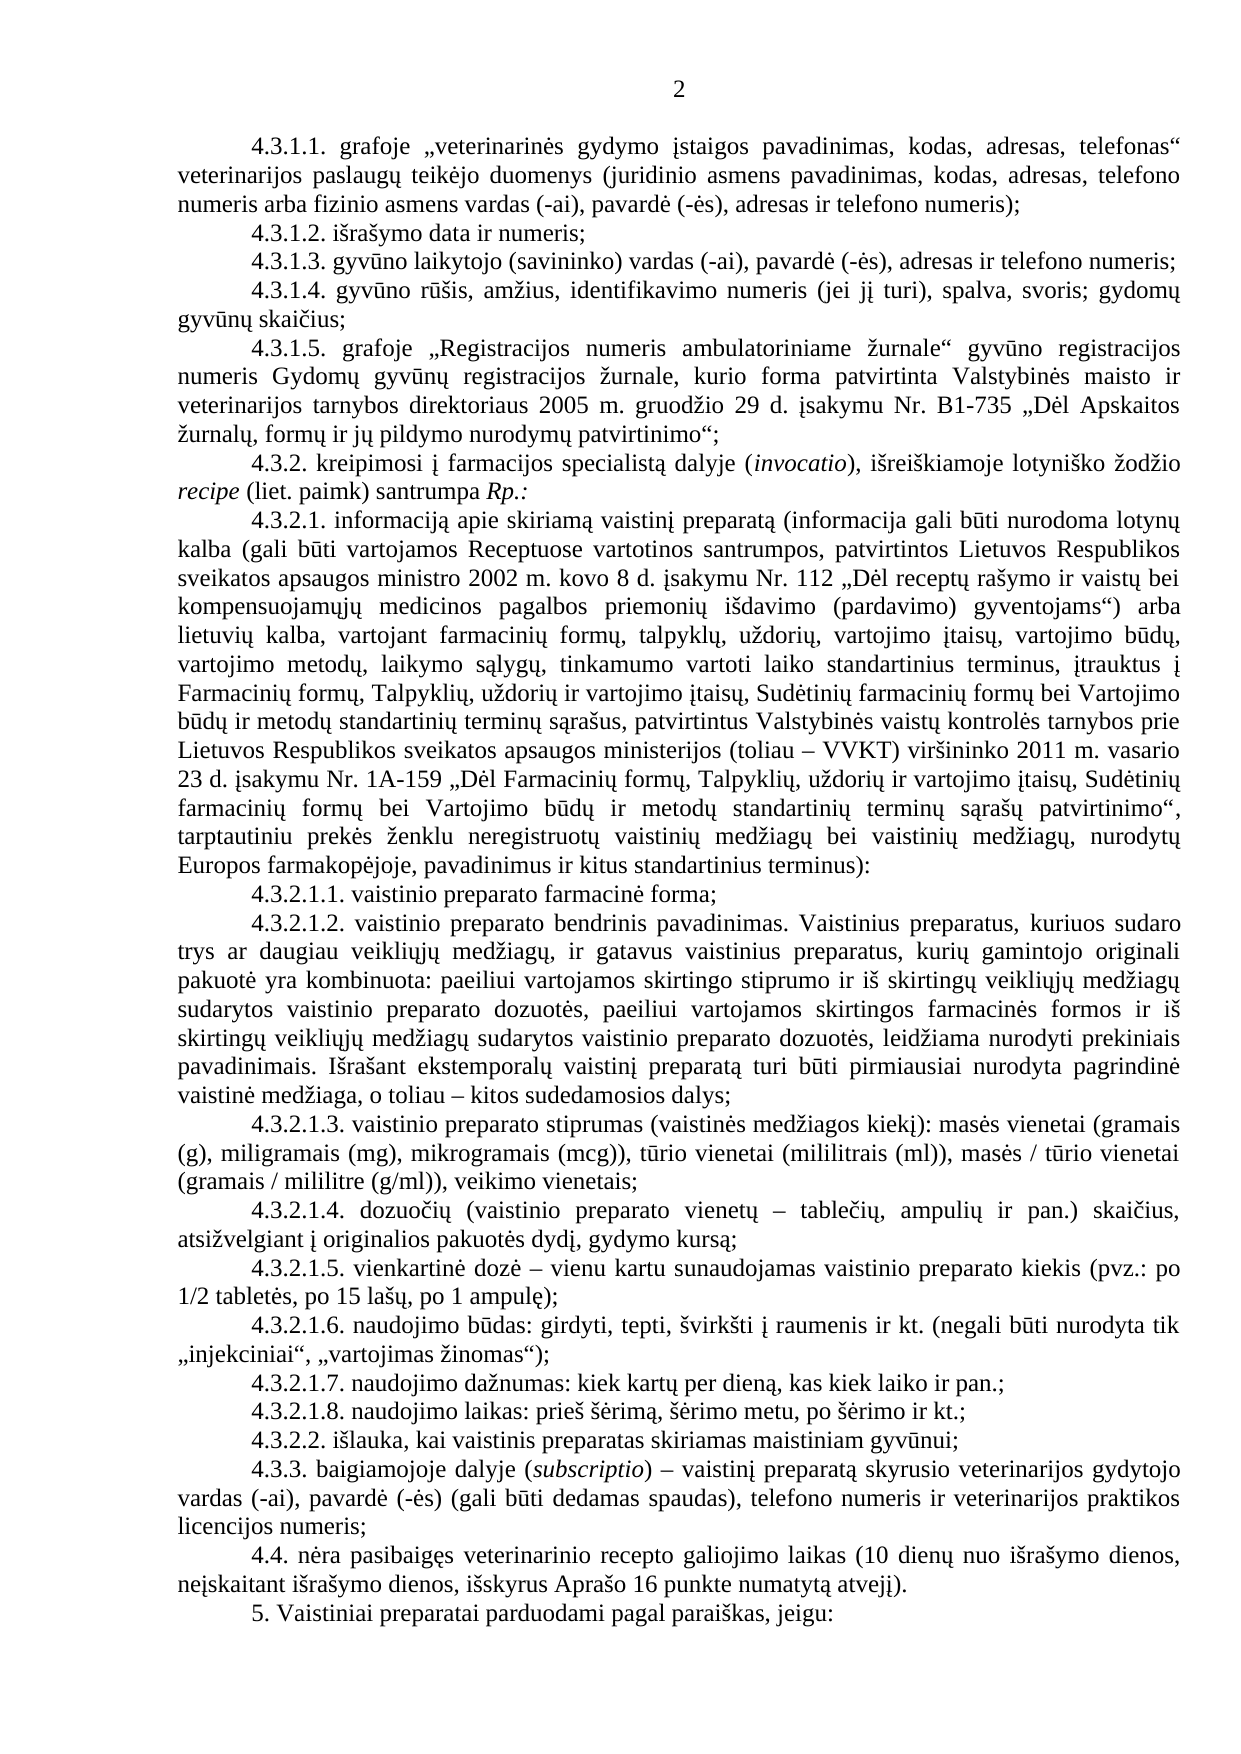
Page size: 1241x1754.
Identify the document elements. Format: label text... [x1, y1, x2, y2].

text 4.4. nėra pasibaigęs veterinarinio recepto galiojimo laikas (10 dienų nuo išrašymo dienos, neįskaitant išrašymo dienos, išskyrus Aprašo 16 punkte numatytą atvejį). [177, 1540, 1181, 1598]
text 4.3.2.1.3. vaistinio preparato stiprumas (vaistinės medžiagos kiekį): masės vienetai (gramais (g), miligramais (mg), mikrogramais (mcg)), tūrio vienetai (mililitrais (ml)), masės / tūrio vienetai (gramais / mililitre (g/ml)), veikimo vienetais; [177, 1109, 1181, 1195]
text 4.3.2.1.2. vaistinio preparato bendrinis pavadinimas. Vaistinius preparatus, kuriuos sudaro trys ar daugiau veikliųjų medžiagų, ir gatavus vaistinius preparatus, kurių gamintojo originali pakuotė yra kombinuota: paeiliui vartojamos skirtingo stiprumo ir iš skirtingų veikliųjų medžiagų sudarytos vaistinio preparato dozuotės, paeiliui vartojamos skirtingos farmacinės formos ir iš skirtingų veikliųjų medžiagų sudarytos vaistinio preparato dozuotės, leidžiama nurodyti prekiniais pavadinimais. Išrašant ekstemporalų vaistinį preparatą turi būti pirmiausiai nurodyta pagrindinė vaistinė medžiaga, o toliau – kitos sudedamosios dalys; [177, 908, 1181, 1109]
text 4.3.2.2. išlauka, kai vaistinis preparatas skiriamas maistiniam gyvūnui; [177, 1425, 1181, 1454]
text 4.3.2.1.7. naudojimo dažnumas: kiek kartų per dieną, kas kiek laiko ir pan.; [177, 1368, 1181, 1396]
text 4.3.2.1.5. vienkartinė dozė – vienu kartu sunaudojamas vaistinio preparato kiekis (pvz.: po 1/2 tabletės, po 15 lašų, po 1 ampulę); [177, 1253, 1181, 1310]
text 4.3.1.1. grafoje „veterinarinės gydymo įstaigos pavadinimas, kodas, adresas, telefonas“ veterinarijos paslaugų teikėjo duomenys (juridinio asmens pavadinimas, kodas, adresas, telefono numeris arba fizinio asmens vardas (-ai), pavardė (-ės), adresas ir telefono numeris); [177, 131, 1181, 218]
text 4.3.3. baigiamojoje dalyje (subscriptio) – vaistinį preparatą skyrusio veterinarijos gydytojo vardas (-ai), pavardė (-ės) (gali būti dedamas spaudas), telefono numeris ir veterinarijos praktikos licencijos numeris; [177, 1454, 1181, 1540]
text 4.3.2. kreipimosi į farmacijos specialistą dalyje (invocatio), išreiškiamoje lotyniško žodžio recipe (liet. paimk) santrumpa Rp.: [177, 448, 1181, 505]
text 4.3.2.1.4. dozuočių (vaistinio preparato vienetų – tablečių, ampulių ir pan.) skaičius, atsižvelgiant į originalios pakuotės dydį, gydymo kursą; [177, 1195, 1181, 1253]
text 5. Vaistiniai preparatai parduodami pagal paraiškas, jeigu: [177, 1598, 1181, 1626]
text 4.3.1.3. gyvūno laikytojo (savininko) vardas (-ai), pavardė (-ės), adresas ir telefono numeris; [177, 246, 1181, 275]
text 4.3.2.1.8. naudojimo laikas: prieš šėrimą, šėrimo metu, po šėrimo ir kt.; [177, 1396, 1181, 1425]
text 4.3.1.5. grafoje „Registracijos numeris ambulatoriniame žurnale“ gyvūno registracijos numeris Gydomų gyvūnų registracijos žurnale, kurio forma patvirtinta Valstybinės maisto ir veterinarijos tarnybos direktoriaus 2005 m. gruodžio 29 d. įsakymu Nr. B1-735 „Dėl Apskaitos žurnalų, formų ir jų pildymo nurodymų patvirtinimo“; [177, 333, 1181, 448]
text 4.3.1.2. išrašymo data ir numeris; [177, 218, 1181, 246]
text 4.3.2.1.1. vaistinio preparato farmacinė forma; [177, 879, 1181, 908]
text 4.3.2.1.6. naudojimo būdas: girdyti, tepti, švirkšti į raumenis ir kt. (negali būti nurodyta tik „injekciniai“, „vartojimas žinomas“); [177, 1310, 1181, 1368]
text 4.3.1.4. gyvūno rūšis, amžius, identifikavimo numeris (jei jį turi), spalva, svoris; gydomų gyvūnų skaičius; [177, 275, 1181, 333]
text 4.3.2.1. informaciją apie skiriamą vaistinį preparatą (informacija gali būti nurodoma lotynų kalba (gali būti vartojamos Receptuose vartotinos santrumpos, patvirtintos Lietuvos Respublikos sveikatos apsaugos ministro 2002 m. kovo 8 d. įsakymu Nr. 112 „Dėl receptų rašymo ir vaistų bei kompensuojamųjų medicinos pagalbos priemonių išdavimo (pardavimo) gyventojams“) arba lietuvių kalba, vartojant farmacinių formų, talpyklų, uždorių, vartojimo įtaisų, vartojimo būdų, vartojimo metodų, laikymo sąlygų, tinkamumo vartoti laiko standartinius terminus, įtrauktus į Farmacinių formų, Talpyklių, uždorių ir vartojimo įtaisų, Sudėtinių farmacinių formų bei Vartojimo būdų ir metodų standartinių terminų sąrašus, patvirtintus Valstybinės vaistų kontrolės tarnybos prie Lietuvos Respublikos sveikatos apsaugos ministerijos (toliau – VVKT) viršininko 2011 m. vasario 23 d. įsakymu Nr. 1A-159 „Dėl Farmacinių formų, Talpyklių, uždorių ir vartojimo įtaisų, Sudėtinių farmacinių formų bei Vartojimo būdų ir metodų standartinių terminų sąrašų patvirtinimo“, tarptautiniu prekės ženklu neregistruotų vaistinių medžiagų bei vaistinių medžiagų, nurodytų Europos farmakopėjoje, pavadinimus ir kitus standartinius terminus): [177, 505, 1181, 879]
